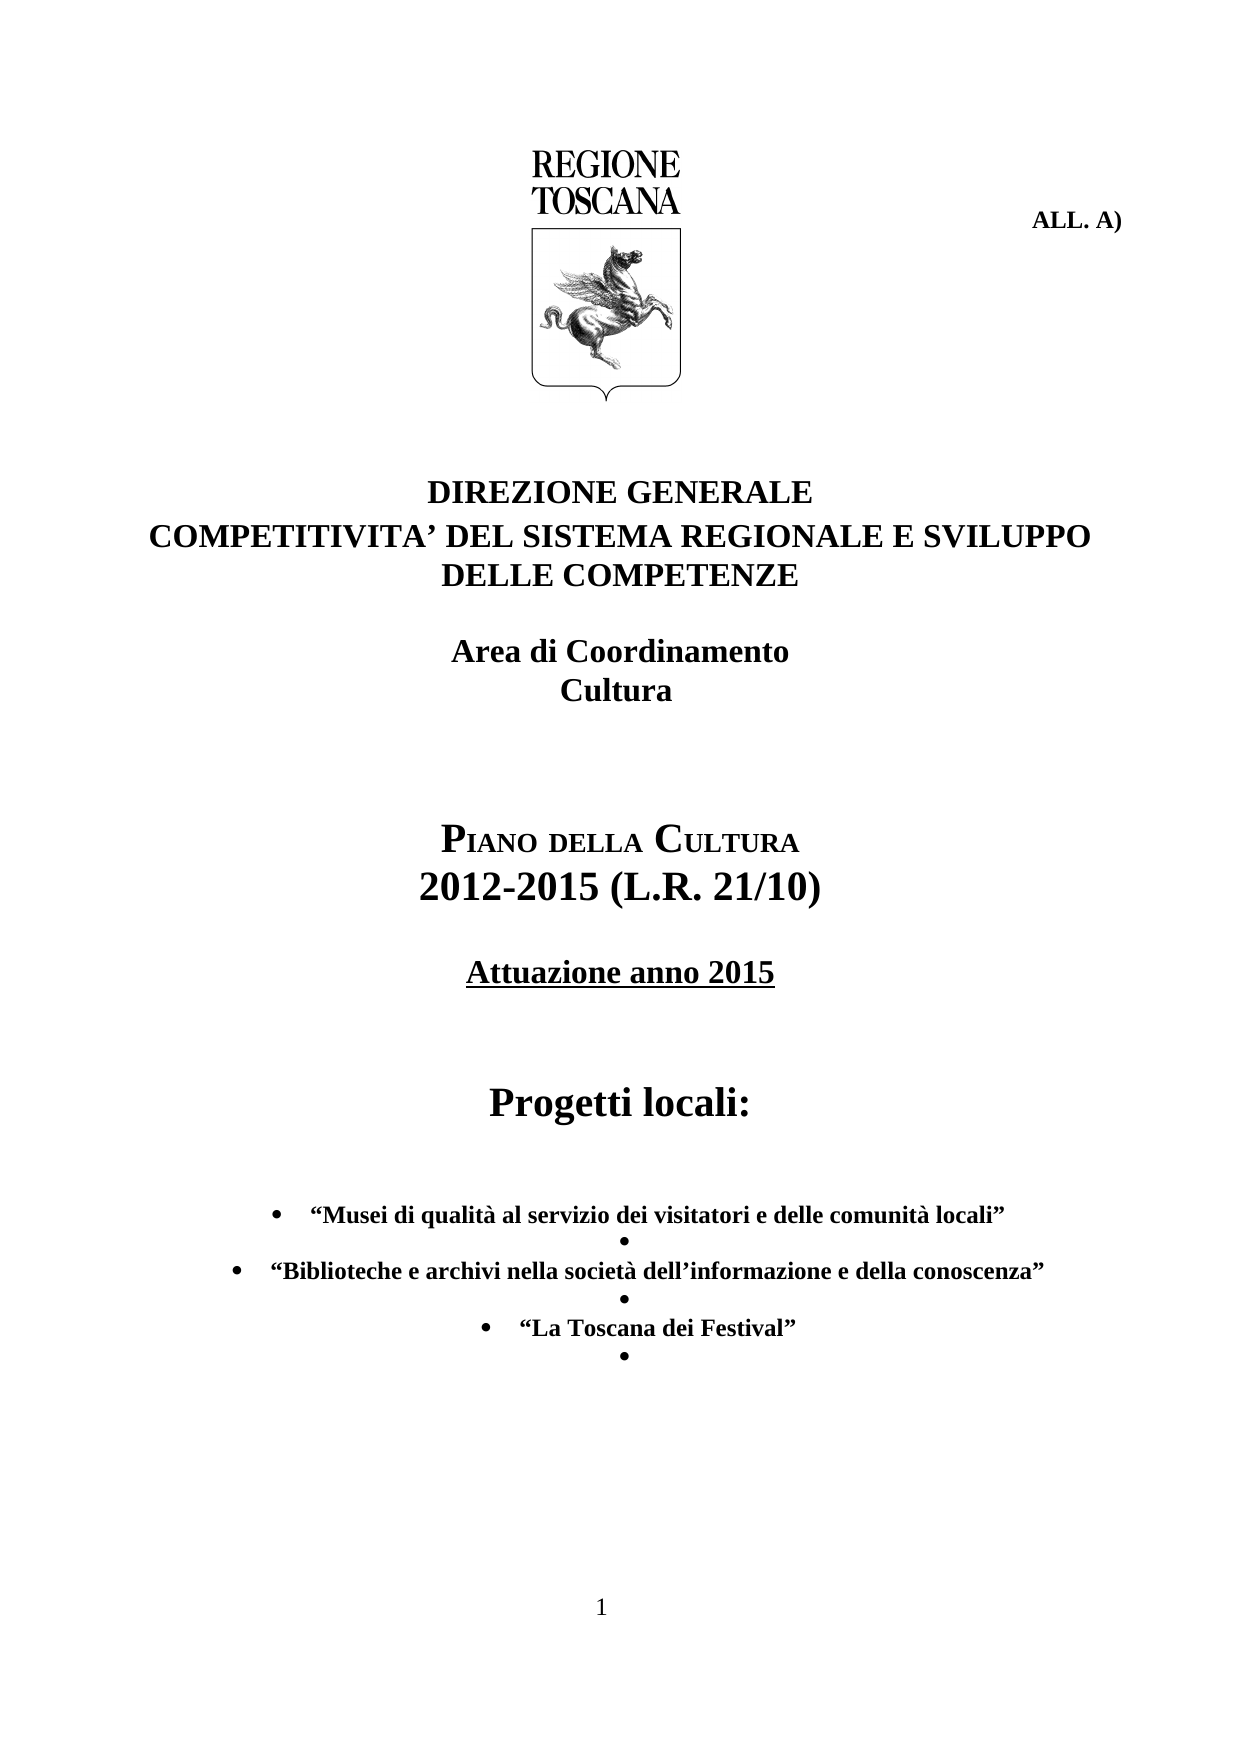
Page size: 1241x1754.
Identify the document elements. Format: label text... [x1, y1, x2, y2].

list “Biblioteche e archivi nella società dell’informazione e della conoscenza” [156, 1256, 1122, 1285]
text Cultura [118, 670, 1122, 708]
text Attuazione anno 2015 [118, 953, 1122, 991]
text ALL. A) [699, 205, 1122, 234]
list “La Toscana dei Festival” [156, 1313, 1122, 1342]
list “Musei di qualità al servizio dei visitatori e delle comunità locali” [156, 1202, 1122, 1229]
text Area di Coordinamento [118, 632, 1122, 670]
text Progetti locali: [118, 1077, 1122, 1125]
text competitivita’ del sistema regionale e sviluppo delle competenze [118, 517, 1122, 593]
text [118, 205, 512, 234]
text 2012-2015 (L.R. 21/10) [118, 862, 1122, 909]
picture [529, 150, 682, 403]
subtitle Direzione Generale [118, 472, 1122, 510]
text Piano della Cultura [118, 814, 1122, 862]
